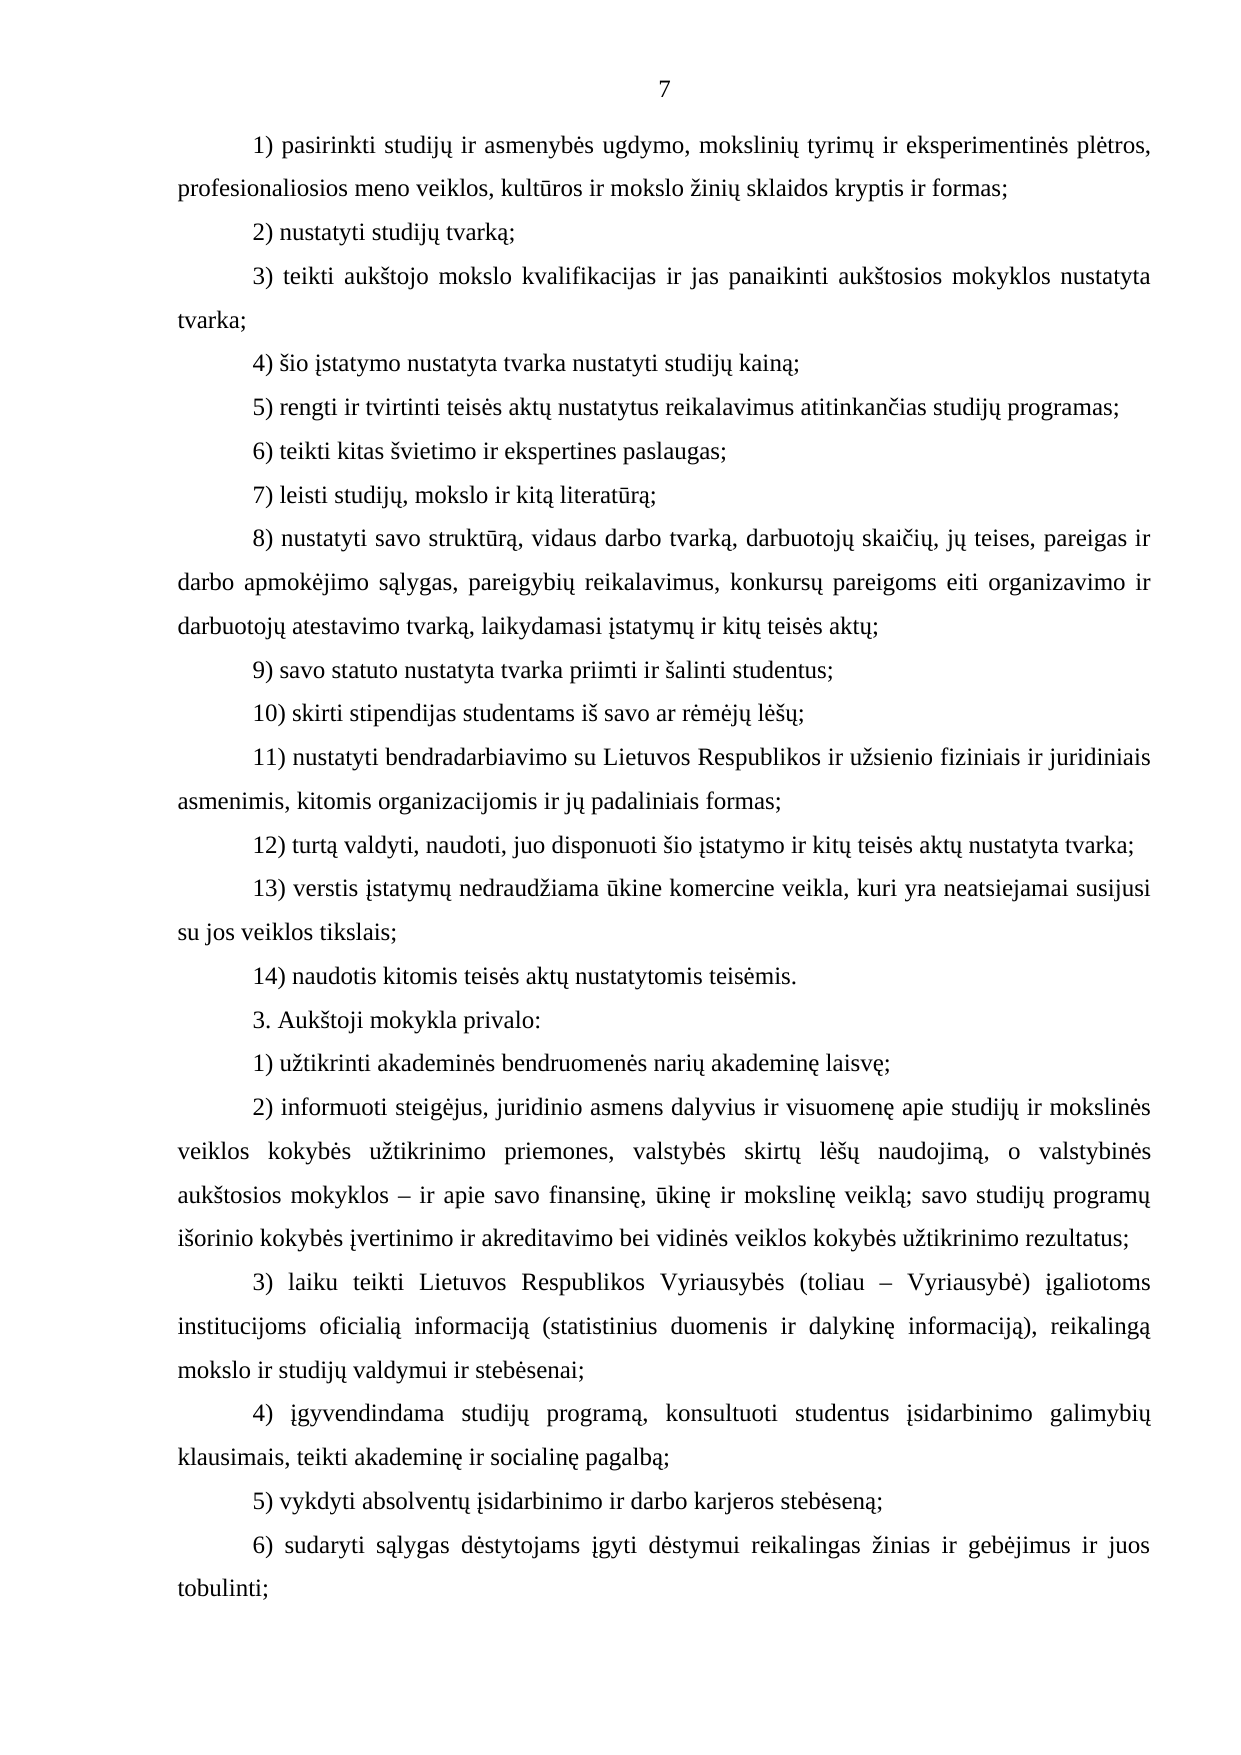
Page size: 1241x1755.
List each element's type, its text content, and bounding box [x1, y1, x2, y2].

text 2) informuoti steigėjus, juridinio asmens dalyvius ir visuomenę apie studijų ir mokslinės veiklos kokybės užtikrinimo priemones, valstybės skirtų lėšų naudojimą, o valstybinės aukštosios mokyklos – ir apie savo finansinę, ūkinę ir mokslinę veiklą; savo studijų programų išorinio kokybės įvertinimo ir akreditavimo bei vidinės veiklos kokybės užtikrinimo rezultatus; [177, 1081, 1152, 1256]
text 3. Aukštoji mokykla privalo: [177, 993, 1152, 1037]
text 6) sudaryti sąlygas dėstytojams įgyti dėstymui reikalingas žinias ir gebėjimus ir juos tobulinti; [177, 1518, 1152, 1606]
text 11) nustatyti bendradarbiavimo su Lietuvos Respublikos ir užsienio fiziniais ir juridiniais asmenimis, kitomis organizacijomis ir jų padaliniais formas; [177, 731, 1152, 818]
text 1) pasirinkti studijų ir asmenybės ugdymo, mokslinių tyrimų ir eksperimentinės plėtros, profesionaliosios meno veiklos, kultūros ir mokslo žinių sklaidos kryptis ir formas; [177, 118, 1152, 206]
text 1) užtikrinti akademinės bendruomenės narių akademinę laisvę; [177, 1037, 1152, 1081]
text 7) leisti studijų, mokslo ir kitą literatūrą; [177, 468, 1152, 512]
text 4) šio įstatymo nustatyta tvarka nustatyti studijų kainą; [177, 337, 1152, 381]
text 10) skirti stipendijas studentams iš savo ar rėmėjų lėšų; [177, 687, 1152, 731]
text 6) teikti kitas švietimo ir ekspertines paslaugas; [177, 424, 1152, 468]
text 12) turtą valdyti, naudoti, juo disponuoti šio įstatymo ir kitų teisės aktų nustatyta tvarka; [177, 818, 1152, 862]
text 2) nustatyti studijų tvarką; [177, 206, 1152, 249]
text 9) savo statuto nustatyta tvarka priimti ir šalinti studentus; [177, 643, 1152, 687]
text 5) vykdyti absolventų įsidarbinimo ir darbo karjeros stebėseną; [177, 1474, 1152, 1518]
text 5) rengti ir tvirtinti teisės aktų nustatytus reikalavimus atitinkančias studijų programas; [177, 381, 1152, 424]
text 3) laiku teikti Lietuvos Respublikos Vyriausybės (toliau – Vyriausybė) įgaliotoms institucijoms oficialią informaciją (statistinius duomenis ir dalykinę informaciją), reikalingą mokslo ir studijų valdymui ir stebėsenai; [177, 1256, 1152, 1387]
text 3) teikti aukštojo mokslo kvalifikacijas ir jas panaikinti aukštosios mokyklos nustatyta tvarka; [177, 249, 1152, 337]
text 13) verstis įstatymų nedraudžiama ūkine komercine veikla, kuri yra neatsiejamai susijusi su jos veiklos tikslais; [177, 862, 1152, 949]
text 4) įgyvendindama studijų programą, konsultuoti studentus įsidarbinimo galimybių klausimais, teikti akademinę ir socialinę pagalbą; [177, 1387, 1152, 1474]
text 8) nustatyti savo struktūrą, vidaus darbo tvarką, darbuotojų skaičių, jų teises, pareigas ir darbo apmokėjimo sąlygas, pareigybių reikalavimus, konkursų pareigoms eiti organizavimo ir darbuotojų atestavimo tvarką, laikydamasi įstatymų ir kitų teisės aktų; [177, 512, 1152, 643]
text 14) naudotis kitomis teisės aktų nustatytomis teisėmis. [177, 949, 1152, 993]
